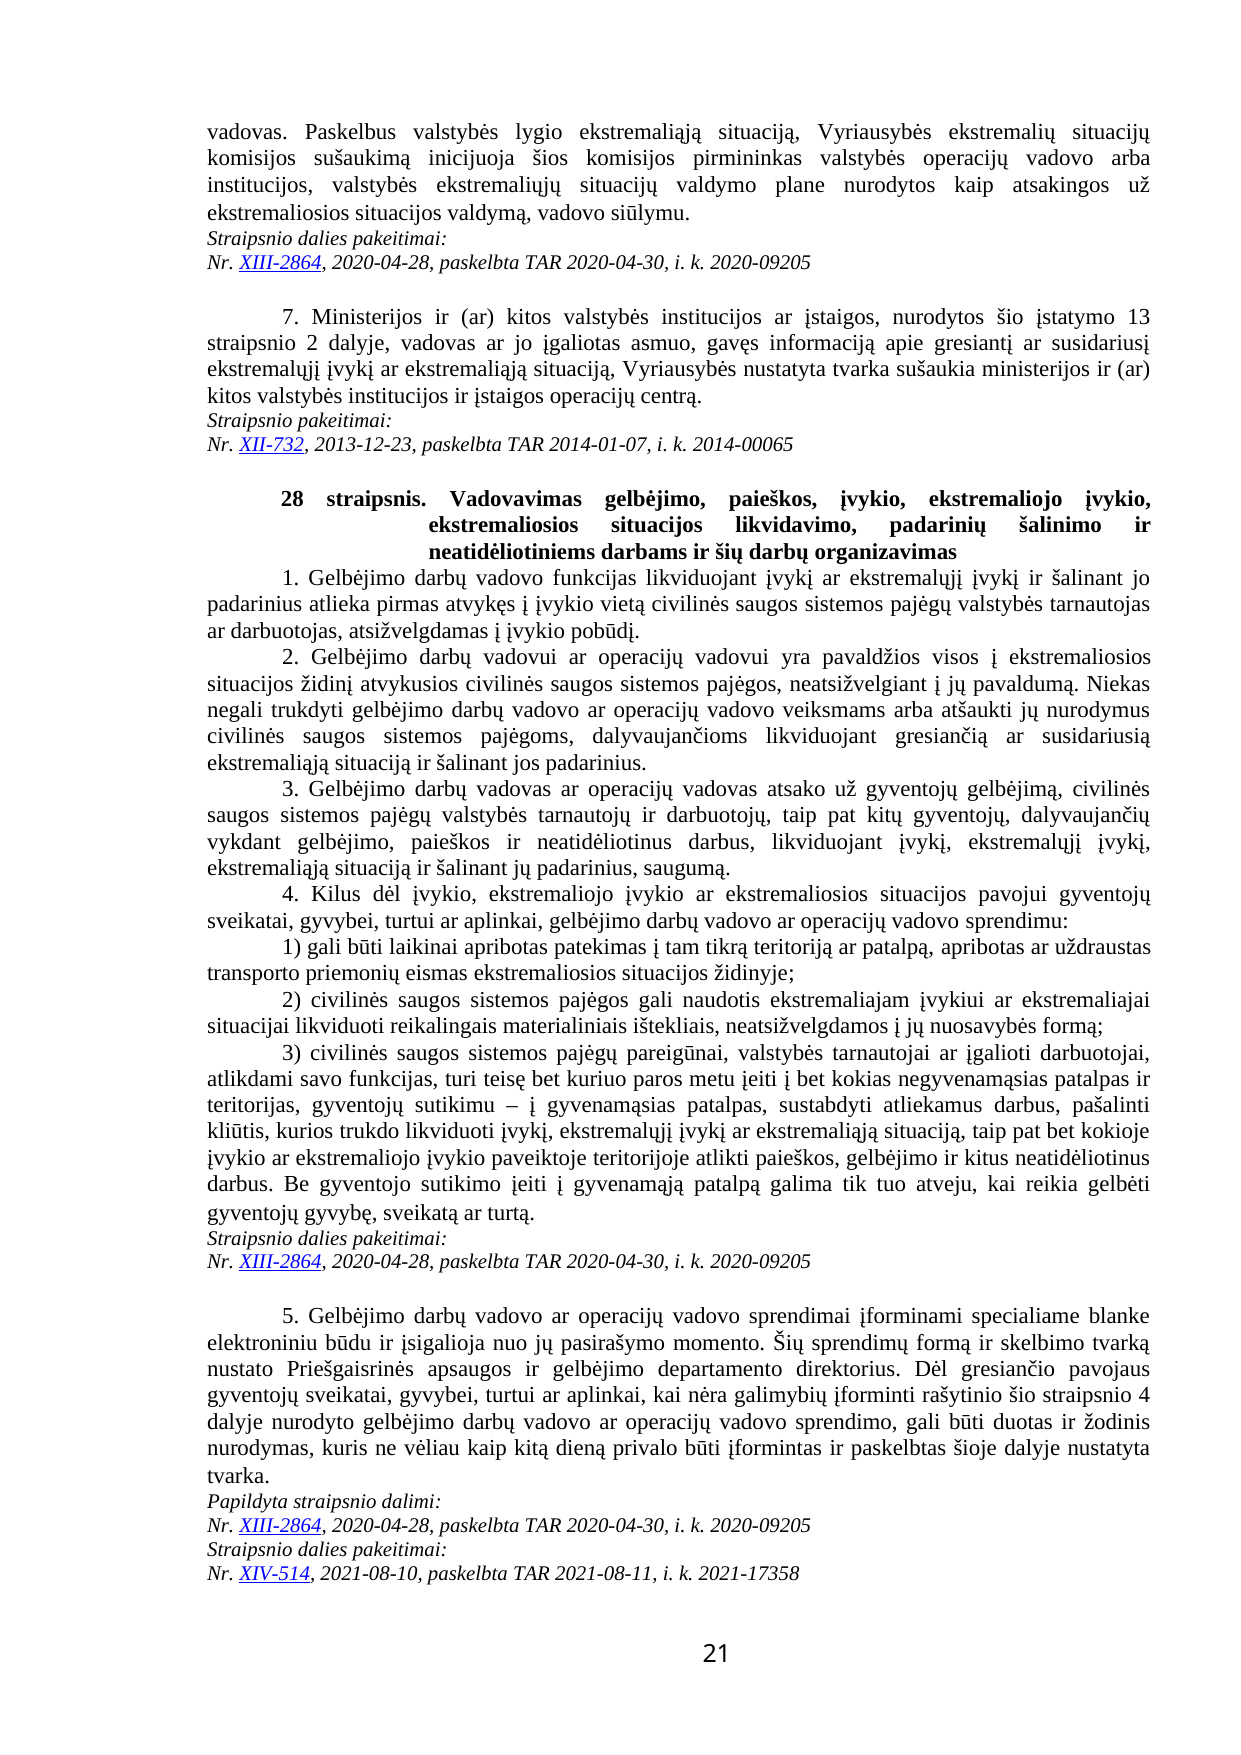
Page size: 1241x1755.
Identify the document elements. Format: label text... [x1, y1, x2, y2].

text 5. Gelbėjimo darbų vadovo ar operacijų vadovo sprendimai įforminami specialiame blanke elektroniniu būdu ir įsigalioja nuo jų pasirašymo momento. Šių sprendimų formą ir skelbimo tvarką nustato Priešgaisrinės apsaugos ir gelbėjimo departamento direktorius. Dėl gresiančio pavojaus gyventojų sveikatai, gyvybei, turtui ar aplinkai, kai nėra galimybių įforminti rašytinio šio straipsnio 4 dalyje nurodyto gelbėjimo darbų vadovo ar operacijų vadovo sprendimo, gali būti duotas ir žodinis nurodymas, kuris ne vėliau kaip kitą dieną privalo būti įformintas ir paskelbtas šioje dalyje nustatyta tvarka. [207, 1302, 1152, 1489]
text Straipsnio dalies pakeitimai: [207, 226, 1152, 250]
text 1) gali būti laikinai apribotas patekimas į tam tikrą teritoriją ar patalpą, apribotas ar uždraustas transporto priemonių eismas ekstremaliosios situacijos židinyje; [207, 933, 1152, 986]
text 4. Kilus dėl įvykio, ekstremaliojo įvykio ar ekstremaliosios situacijos pavojui gyventojų sveikatai, gyvybei, turtui ar aplinkai, gelbėjimo darbų vadovo ar operacijų vadovo sprendimu: [207, 880, 1152, 933]
text Nr. XIII-2864, 2020-04-28, paskelbta TAR 2020-04-30, i. k. 2020-09205 [207, 250, 1152, 274]
text Nr. XII-732, 2013-12-23, paskelbta TAR 2014-01-07, i. k. 2014-00065 [207, 432, 1152, 456]
text vadovas. Paskelbus valstybės lygio ekstremaliąją situaciją, Vyriausybės ekstremalių situacijų komisijos sušaukimą inicijuoja šios komisijos pirmininkas valstybės operacijų vadovo arba institucijos, valstybės ekstremaliųjų situacijų valdymo plane nurodytos kaip atsakingos už ekstremaliosios situacijos valdymą, vadovo siūlymu. [207, 118, 1152, 226]
text Nr. XIII-2864, 2020-04-28, paskelbta TAR 2020-04-30, i. k. 2020-09205 [207, 1513, 1152, 1537]
text Papildyta straipsnio dalimi: [207, 1489, 1152, 1513]
text Nr. XIV-514, 2021-08-10, paskelbta TAR 2021-08-11, i. k. 2021-17358 [207, 1561, 1152, 1585]
text 1. Gelbėjimo darbų vadovo funkcijas likviduojant įvykį ar ekstremalųjį įvykį ir šalinant jo padarinius atlieka pirmas atvykęs į įvykio vietą civilinės saugos sistemos pajėgų valstybės tarnautojas ar darbuotojas, atsižvelgdamas į įvykio pobūdį. [207, 564, 1152, 643]
text 2. Gelbėjimo darbų vadovui ar operacijų vadovui yra pavaldžios visos į ekstremaliosios situacijos židinį atvykusios civilinės saugos sistemos pajėgos, neatsižvelgiant į jų pavaldumą. Niekas negali trukdyti gelbėjimo darbų vadovo ar operacijų vadovo veiksmams arba atšaukti jų nurodymus civilinės saugos sistemos pajėgoms, dalyvaujančioms likviduojant gresiančią ar susidariusią ekstremaliąją situaciją ir šalinant jos padarinius. [207, 643, 1152, 775]
text 3. Gelbėjimo darbų vadovas ar operacijų vadovas atsako už gyventojų gelbėjimą, civilinės saugos sistemos pajėgų valstybės tarnautojų ir darbuotojų, taip pat kitų gyventojų, dalyvaujančių vykdant gelbėjimo, paieškos ir neatidėliotinus darbus, likviduojant įvykį, ekstremalųjį įvykį, ekstremaliąją situaciją ir šalinant jų padarinius, saugumą. [207, 775, 1152, 880]
text Straipsnio dalies pakeitimai: [207, 1225, 1152, 1249]
text 28 straipsnis. Vadovavimas gelbėjimo, paieškos, įvykio, ekstremaliojo įvykio, ekstremaliosios situacijos likvidavimo, padarinių šalinimo ir neatidėliotiniems darbams ir šių darbų organizavimas [281, 485, 1152, 564]
text 3) civilinės saugos sistemos pajėgų pareigūnai, valstybės tarnautojai ar įgalioti darbuotojai, atlikdami savo funkcijas, turi teisę bet kuriuo paros metu įeiti į bet kokias negyvenamąsias patalpas ir teritorijas, gyventojų sutikimu – į gyvenamąsias patalpas, sustabdyti atliekamus darbus, pašalinti kliūtis, kurios trukdo likviduoti įvykį, ekstremalųjį įvykį ar ekstremaliąją situaciją, taip pat bet kokioje įvykio ar ekstremaliojo įvykio paveiktoje teritorijoje atlikti paieškos, gelbėjimo ir kitus neatidėliotinus darbus. Be gyventojo sutikimo įeiti į gyvenamąją patalpą galima tik tuo atveju, kai reikia gelbėti gyventojų gyvybę, sveikatą ar turtą. [207, 1038, 1152, 1225]
text Straipsnio dalies pakeitimai: [207, 1537, 1152, 1561]
text 2) civilinės saugos sistemos pajėgos gali naudotis ekstremaliajam įvykiui ar ekstremaliajai situacijai likviduoti reikalingais materialiniais ištekliais, neatsižvelgdamos į jų nuosavybės formą; [207, 986, 1152, 1038]
text Straipsnio pakeitimai: [207, 408, 1152, 432]
text Nr. XIII-2864, 2020-04-28, paskelbta TAR 2020-04-30, i. k. 2020-09205 [207, 1249, 1152, 1273]
text 7. Ministerijos ir (ar) kitos valstybės institucijos ar įstaigos, nurodytos šio įstatymo 13 straipsnio 2 dalyje, vadovas ar jo įgaliotas asmuo, gavęs informaciją apie gresiantį ar susidariusį ekstremalųjį įvykį ar ekstremaliąją situaciją, Vyriausybės nustatyta tvarka sušaukia ministerijos ir (ar) kitos valstybės institucijos ir įstaigos operacijų centrą. [207, 303, 1152, 408]
